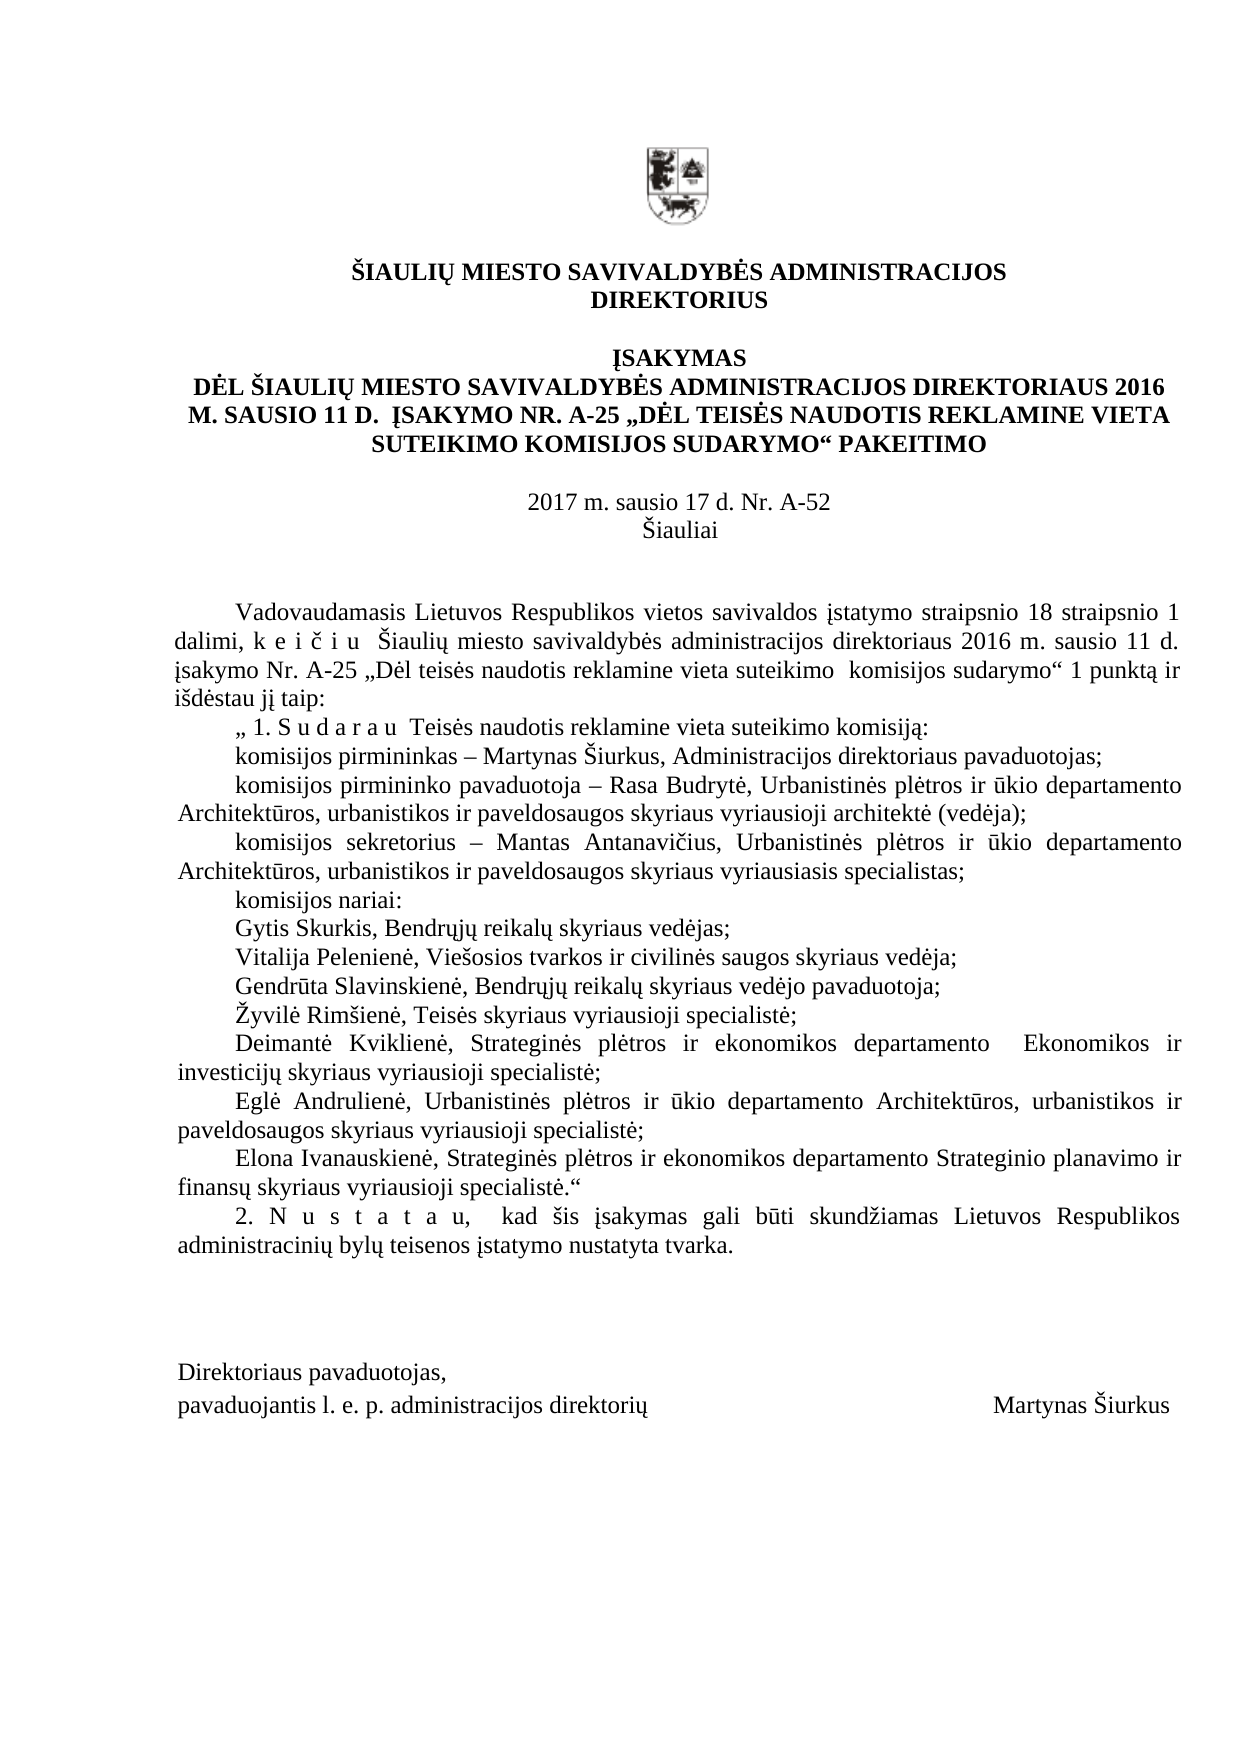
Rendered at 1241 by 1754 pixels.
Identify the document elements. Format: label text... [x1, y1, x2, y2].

text Vadovaudamasis Lietuvos Respublikos vietos savivaldos įstatymo straipsnio 18 straipsnio 1 dalimi, k e i č i u Šiaulių miesto savivaldybės administracijos direktoriaus 2016 m. sausio 11 d. įsakymo Nr. A-25 „Dėl teisės naudotis reklamine vieta suteikimo komisijos sudarymo“ 1 punktą ir išdėstau jį taip: [174, 597, 1181, 712]
text ĮSAKYMAS [177, 343, 1181, 372]
text 2. N u s t a t a u, kad šis įsakymas gali būti skundžiamas Lietuvos Respublikos administracinių bylų teisenos įstatymo nustatyta tvarka. [177, 1201, 1183, 1258]
text komisijos pirmininko pavaduotoja – Rasa Budrytė, Urbanistinės plėtros ir ūkio departamento Architektūros, urbanistikos ir paveldosaugos skyriaus vyriausioji architektė (vedėja); [177, 770, 1183, 827]
text Žyvilė Rimšienė, Teisės skyriaus vyriausioji specialistė; [177, 1000, 1183, 1028]
text Šiauliai [174, 516, 1184, 544]
text DIREKTORIUS [177, 286, 1181, 314]
text Eglė Andrulienė, Urbanistinės plėtros ir ūkio departamento Architektūros, urbanistikos ir paveldosaugos skyriaus vyriausioji specialistė; [177, 1086, 1183, 1143]
text komisijos nariai: [177, 885, 1183, 913]
text ŠIAULIŲ MIESTO SAVIVALDYBĖS ADMINISTRACIJOS [177, 257, 1181, 286]
text komisijos pirmininkas – Martynas Šiurkus, Administracijos direktoriaus pavaduotojas; [177, 741, 1183, 770]
text Gytis Skurkis, Bendrųjų reikalų skyriaus vedėjas; [177, 913, 1183, 942]
text Vitalija Pelenienė, Viešosios tvarkos ir civilinės saugos skyriaus vedėja; [177, 942, 1183, 971]
text komisijos sekretorius – Mantas Antanavičius, Urbanistinės plėtros ir ūkio departamento Architektūros, urbanistikos ir paveldosaugos skyriaus vyriausiasis specialistas; [177, 827, 1183, 885]
text „ 1. S u d a r a u Teisės naudotis reklamine vieta suteikimo komisiją: [177, 712, 1183, 741]
text DĖL ŠIAULIŲ MIESTO SAVIVALDYBĖS ADMINISTRACIJOS DIREKTORIAUS 2016 M. SAUSIO 11 D. ĮSAKYMO NR. A-25 „DĖL TEISĖS NAUDOTIS REKLAMINE VIETA SUTEIKIMO KOMISIJOS SUDARYMO“ PAKEITIMO [177, 372, 1181, 458]
text pavaduojantis l. e. p. administracijos direktorių Martynas Šiurkus [177, 1391, 1181, 1419]
text 2017 m. sausio 17 d. Nr. A-52 [177, 487, 1181, 516]
text Direktoriaus pavaduotojas, [177, 1357, 1181, 1386]
text Gendrūta Slavinskienė, Bendrųjų reikalų skyriaus vedėjo pavaduotoja; [177, 971, 1183, 1000]
text Elona Ivanauskienė, Strateginės plėtros ir ekonomikos departamento Strateginio planavimo ir finansų skyriaus vyriausioji specialistė.“ [177, 1143, 1183, 1201]
text Deimantė Kviklienė, Strateginės plėtros ir ekonomikos departamento Ekonomikos ir investicijų skyriaus vyriausioji specialistė; [177, 1028, 1183, 1086]
